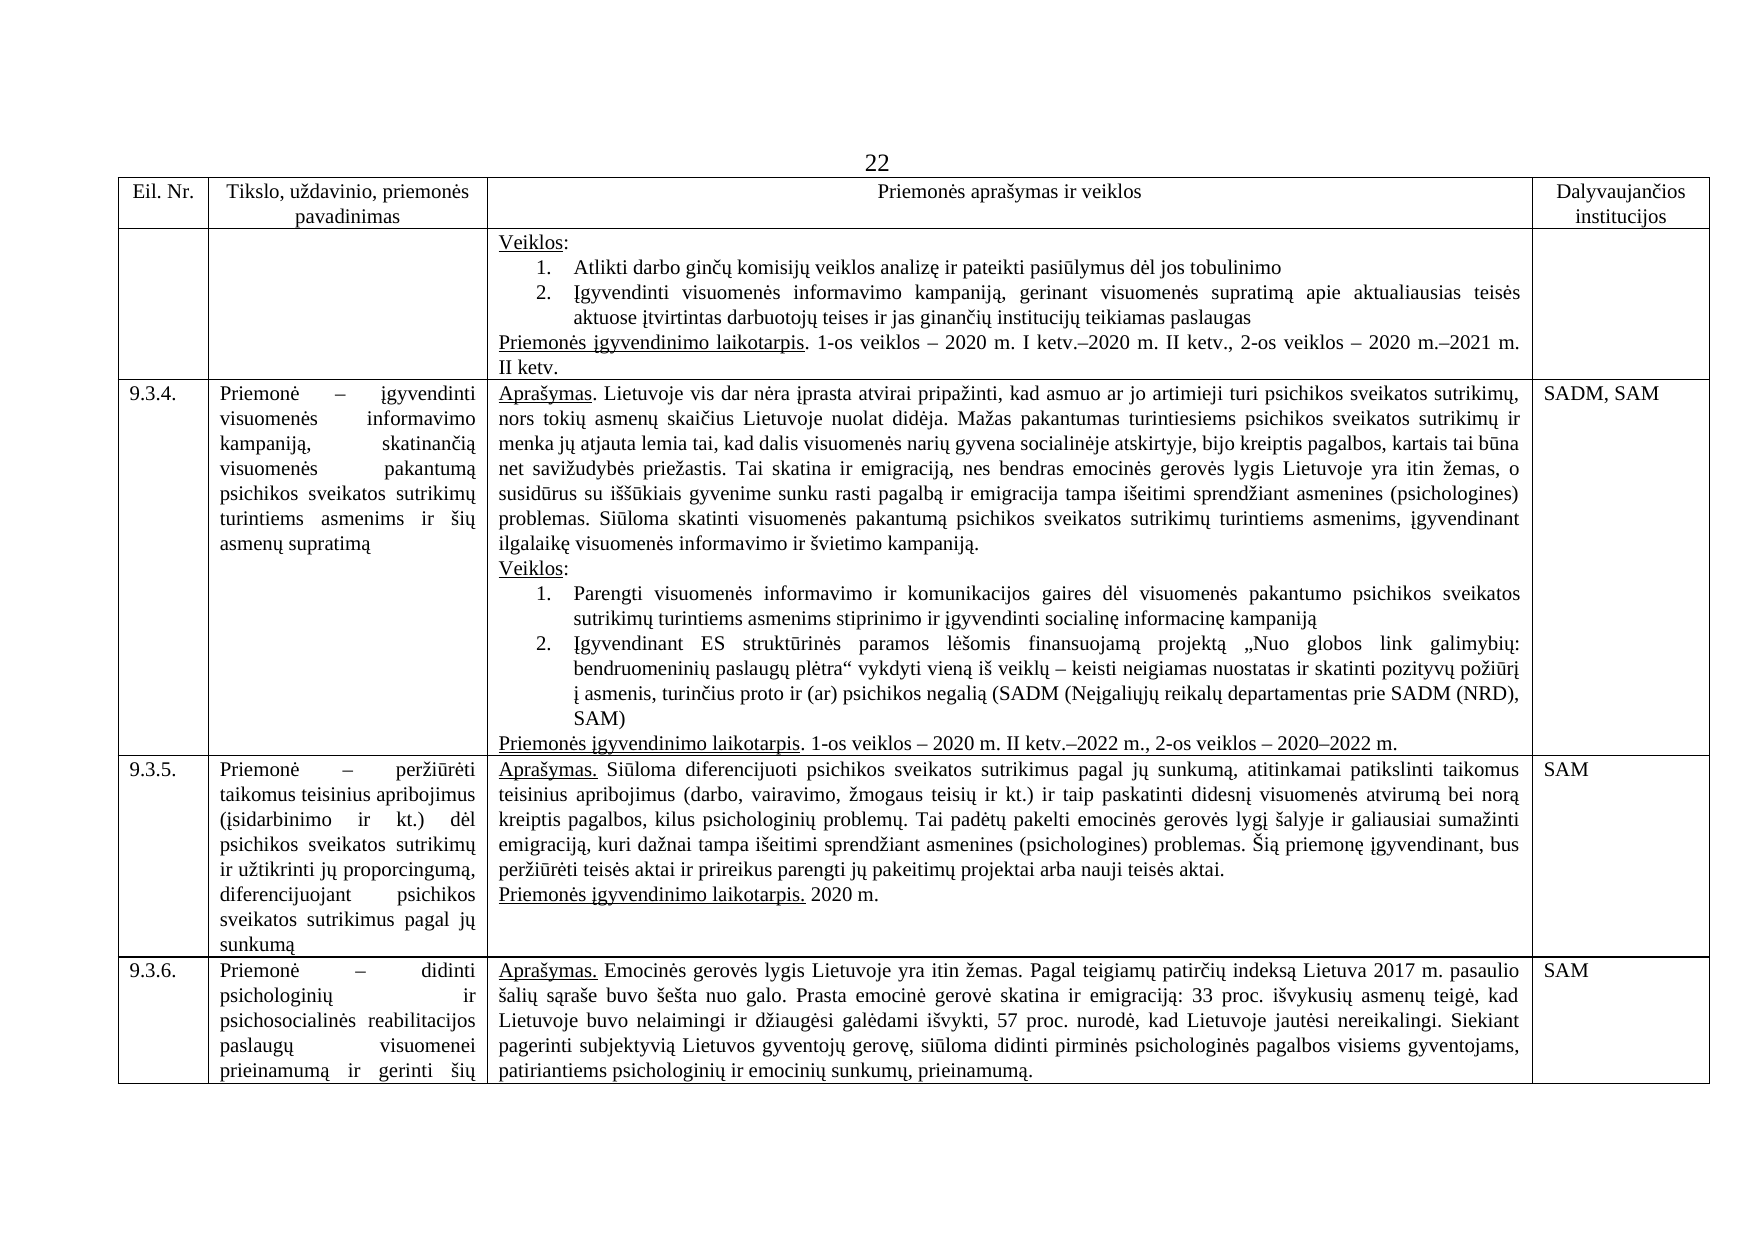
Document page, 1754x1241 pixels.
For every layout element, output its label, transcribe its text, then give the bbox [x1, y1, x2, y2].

table_cell Aprašymas. Emocinės gerovės lygis Lietuvoje yra itin žemas. Pagal teigiamų patirčių indeksą Lietuva 2017 m. pasaulio šalių sąraše buvo šešta nuo galo. Prasta emocinė gerovė skatina ir emigraciją: 33 proc. išvykusių asmenų teigė, kad Lietuvoje buvo nelaimingi ir džiaugėsi galėdami išvykti, 57 proc. nurodė, kad Lietuvoje jautėsi nereikalingi. Siekiant pagerinti subjektyvią Lietuvos gyventojų gerovę, siūloma didinti pirminės psichologinės pagalbos visiems gyventojams, patiriantiems psichologinių ir emocinių sunkumų, prieinamumą. [488, 958, 1532, 1082]
table_cell 9.3.5. [119, 756, 208, 956]
table_cell Priemonė – įgyvendinti visuomenės informavimo kampaniją, skatinančią visuomenės pakantumą psichikos sveikatos sutrikimų turintiems asmenims ir šių asmenų supratimą [209, 380, 487, 755]
table_cell 9.3.6. [119, 958, 208, 1082]
table_cell SADM, SAM [1533, 380, 1709, 755]
table_cell Priemonė – didinti psichologinių ir psichosocialinės reabilitacijos paslaugų visuomenei prieinamumą ir gerinti šių [209, 958, 487, 1082]
table_header Dalyvaujančios institucijos [1533, 178, 1709, 228]
table_cell 9.3.4. [119, 380, 208, 755]
table_header Eil. Nr. [119, 178, 208, 228]
table_cell Priemonė – peržiūrėti taikomus teisinius apribojimus (įsidarbinimo ir kt.) dėl psichikos sveikatos sutrikimų ir užtikrinti jų proporcingumą, diferencijuojant psichikos sveikatos sutrikimus pagal jų sunkumą [209, 756, 487, 956]
table_cell SAM [1533, 958, 1709, 1082]
table_cell [209, 229, 487, 379]
table_cell Aprašymas. Lietuvoje vis dar nėra įprasta atvirai pripažinti, kad asmuo ar jo artimieji turi psichikos sveikatos sutrikimų, nors tokių asmenų skaičius Lietuvoje nuolat didėja. Mažas pakantumas turintiesiems psichikos sveikatos sutrikimų ir menka jų atjauta lemia tai, kad dalis visuomenės narių gyvena socialinėje atskirtyje, bijo kreiptis pagalbos, kartais tai būna net savižudybės priežastis. Tai skatina ir emigraciją, nes bendras emocinės gerovės lygis Lietuvoje yra itin žemas, o susidūrus su iššūkiais gyvenime sunku rasti pagalbą ir emigracija tampa išeitimi sprendžiant asmenines (psichologines) problemas. Siūloma skatinti visuomenės pakantumą psichikos sveikatos sutrikimų turintiems asmenims, įgyvendinant ilgalaikę visuomenės informavimo ir švietimo kampaniją. Veiklos: 1. Parengti visuomenės informavimo ir komunikacijos gaires dėl visuomenės pakantumo psichikos sveikatos sutrikimų turintiems asmenims stiprinimo ir įgyvendinti socialinę informacinę kampaniją 2. Įgyvendinant ES struktūrinės paramos lėšomis finansuojamą projektą „Nuo globos link galimybių: bendruomeninių paslaugų plėtra“ vykdyti vieną iš veiklų – keisti neigiamas nuostatas ir skatinti pozityvų požiūrį į asmenis, turinčius proto ir (ar) psichikos negalią (SADM (Neįgaliųjų reikalų departamentas prie SADM (NRD), SAM) Priemonės įgyvendinimo laikotarpis. 1-os veiklos – 2020 m. II ketv.–2022 m., 2-os veiklos – 2020–2022 m. [488, 380, 1532, 755]
table_cell [119, 229, 208, 379]
table_cell Veiklos: 1. Atlikti darbo ginčų komisijų veiklos analizę ir pateikti pasiūlymus dėl jos tobulinimo 2. Įgyvendinti visuomenės informavimo kampaniją, gerinant visuomenės supratimą apie aktualiausias teisės aktuose įtvirtintas darbuotojų teises ir jas ginančių institucijų teikiamas paslaugas Priemonės įgyvendinimo laikotarpis. 1-os veiklos – 2020 m. I ketv.–2020 m. II ketv., 2-os veiklos – 2020 m.–2021 m. II ketv. [488, 229, 1532, 379]
table_cell [1533, 229, 1709, 379]
table_header Tikslo, uždavinio, priemonės pavadinimas [209, 178, 487, 228]
table_cell SAM [1533, 756, 1709, 956]
table_header Priemonės aprašymas ir veiklos [488, 178, 1532, 228]
table_cell Aprašymas. Siūloma diferencijuoti psichikos sveikatos sutrikimus pagal jų sunkumą, atitinkamai patikslinti taikomus teisinius apribojimus (darbo, vairavimo, žmogaus teisių ir kt.) ir taip paskatinti didesnį visuomenės atvirumą bei norą kreiptis pagalbos, kilus psichologinių problemų. Tai padėtų pakelti emocinės gerovės lygį šalyje ir galiausiai sumažinti emigraciją, kuri dažnai tampa išeitimi sprendžiant asmenines (psichologines) problemas. Šią priemonę įgyvendinant, bus peržiūrėti teisės aktai ir prireikus parengti jų pakeitimų projektai arba nauji teisės aktai. Priemonės įgyvendinimo laikotarpis. 2020 m. [488, 756, 1532, 956]
